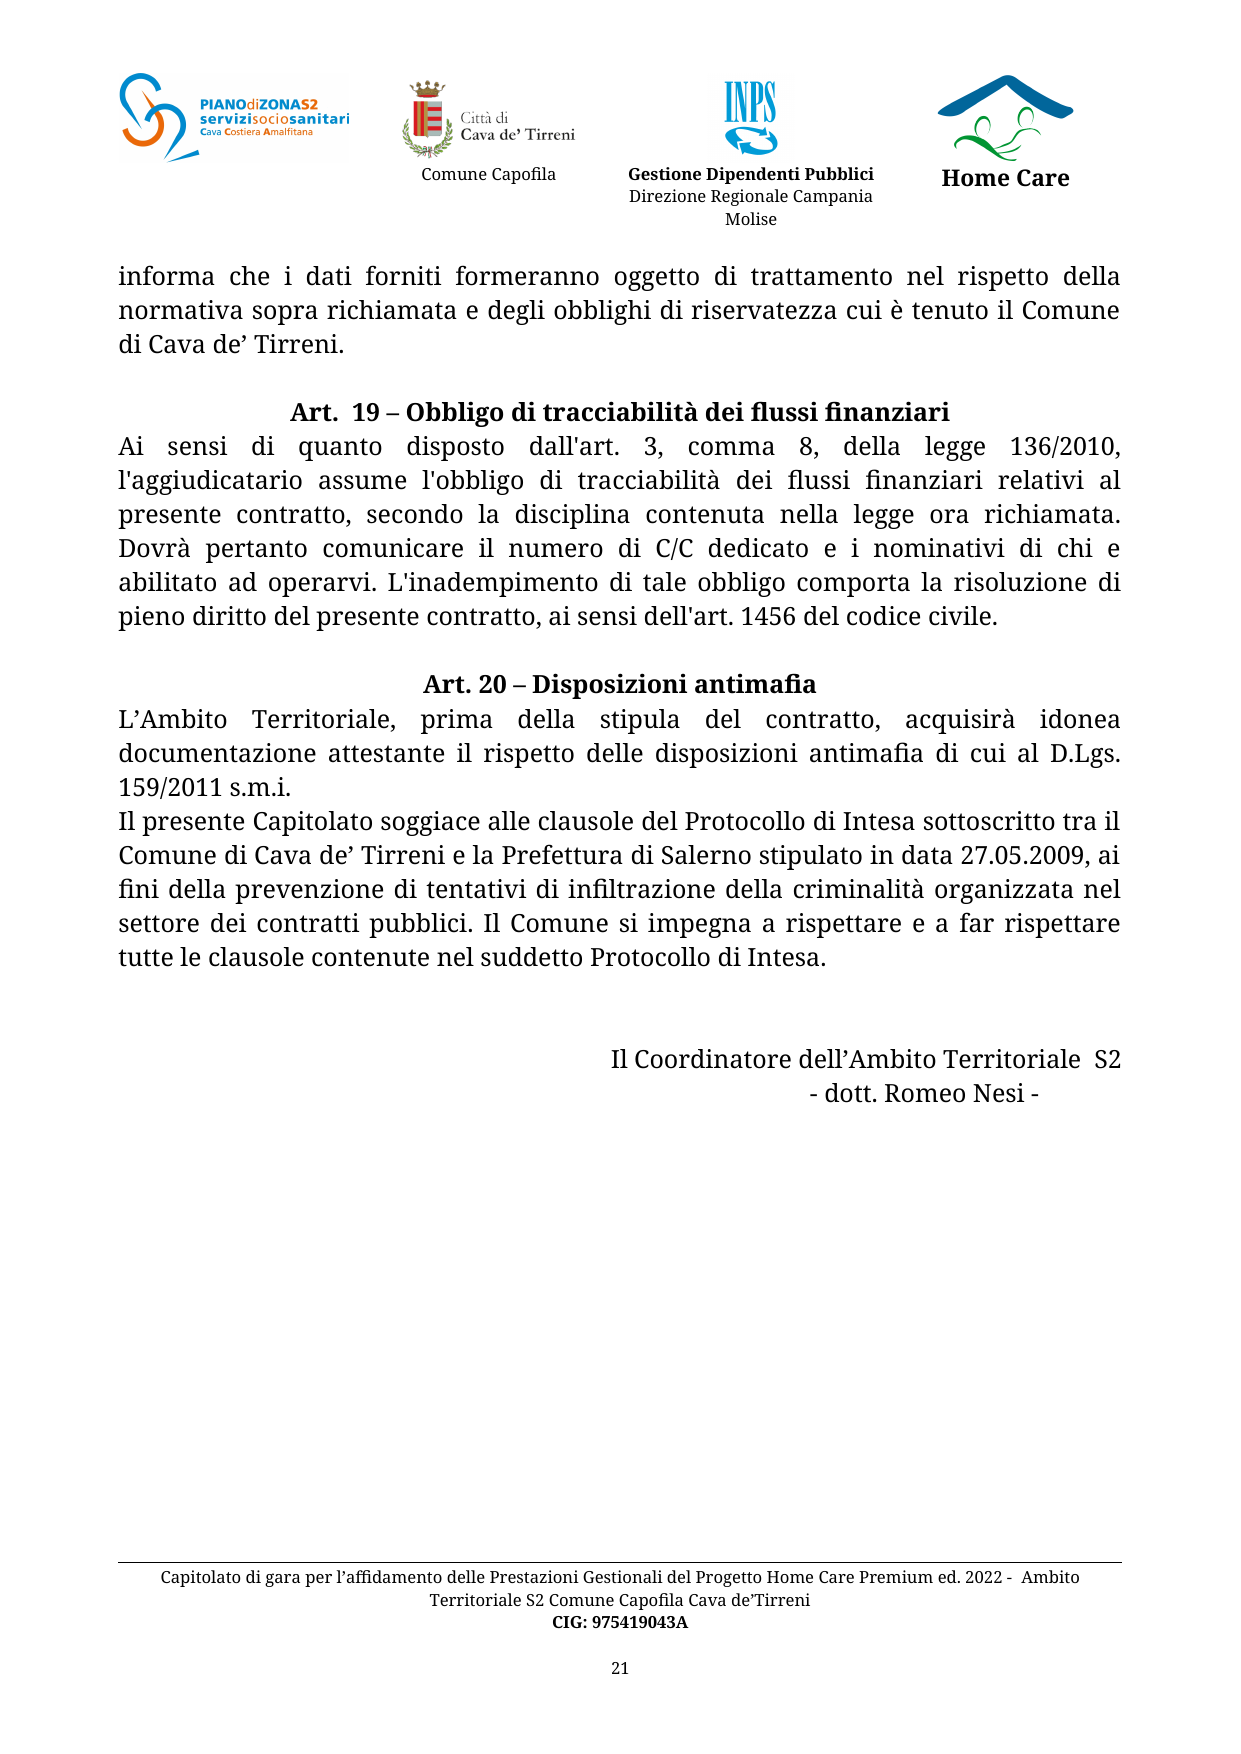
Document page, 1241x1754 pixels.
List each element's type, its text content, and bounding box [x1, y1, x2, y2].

text Ai sensi di quanto disposto dall'art. 3, comma 8, della legge 136/2010, l'aggiudicatario assume l'obbligo di tracciabilità dei flussi finanziari relativi al presente contratto, secondo la disciplina contenuta nella legge ora richiamata. Dovrà pertanto comunicare il numero di C/C dedicato e i nominativi di chi e abilitato ad operarvi. L'inadempimento di tale obbligo comporta la risoluzione di pieno diritto del presente contratto, ai sensi dell'art. 1456 del codice civile. [118, 429, 1122, 633]
text L’Ambito Territoriale, prima della stipula del contratto, acquisirà idonea documentazione attestante il rispetto delle disposizioni antimafia di cui al D.Lgs. 159/2011 s.m.i. [118, 701, 1122, 803]
text Art. 19 – Obbligo di tracciabilità dei flussi finanziari [118, 395, 1122, 429]
text Art. 20 – Disposizioni antimafia [118, 667, 1122, 701]
text informa che i dati forniti formeranno oggetto di trattamento nel rispetto della normativa sopra richiamata e degli obblighi di riservatezza cui è tenuto il Comune di Cava de’ Tirreni. [118, 258, 1122, 361]
text Il Coordinatore dell’Ambito Territoriale S2 [118, 1042, 1122, 1076]
text Il presente Capitolato soggiace alle clausole del Protocollo di Intesa sottoscritto tra il Comune di Cava de’ Tirreni e la Prefettura di Salerno stipulato in data 27.05.2009, ai fini della prevenzione di tentativi di infiltrazione della criminalità organizzata nel settore dei contratti pubblici. Il Comune si impegna a rispettare e a far rispettare tutte le clausole contenute nel suddetto Protocollo di Intesa. [118, 803, 1122, 974]
text - dott. Romeo Nesi - [118, 1076, 1122, 1110]
